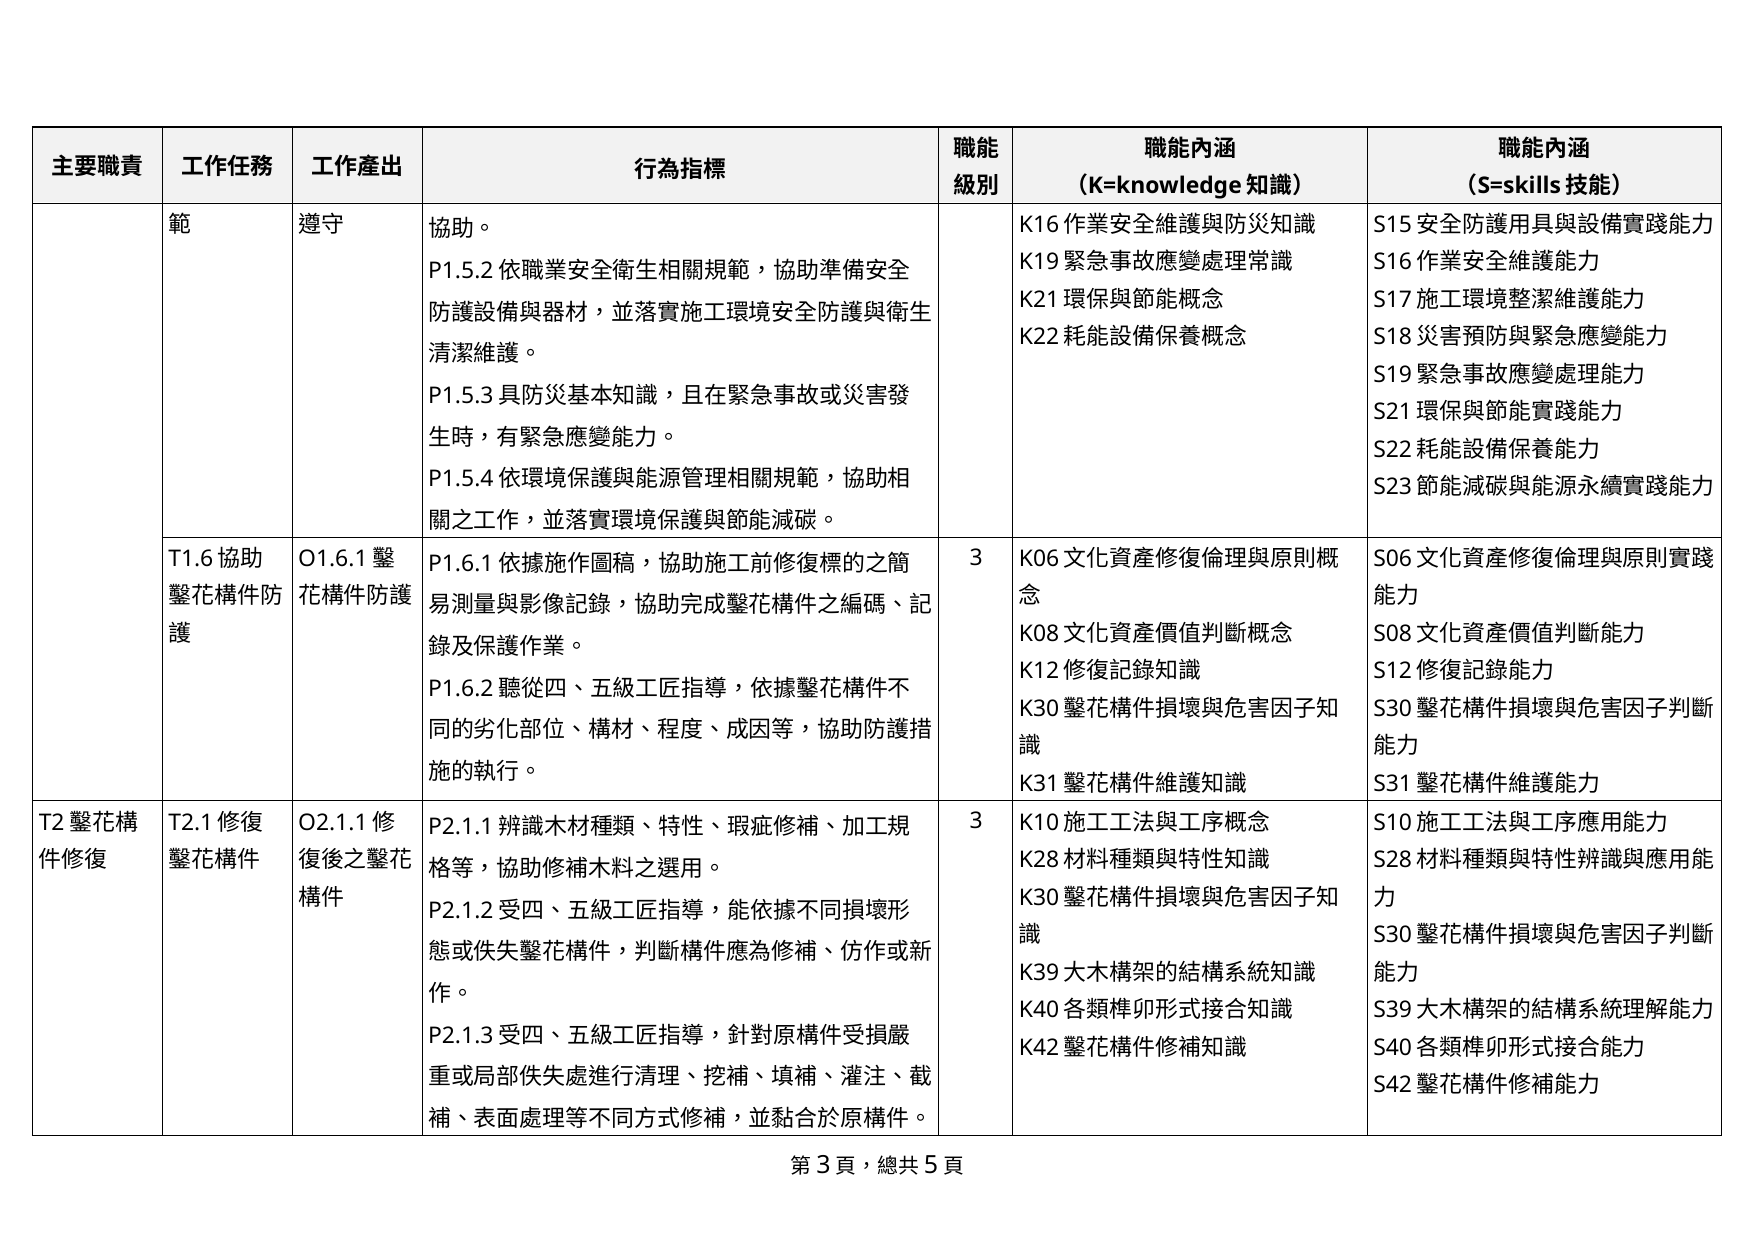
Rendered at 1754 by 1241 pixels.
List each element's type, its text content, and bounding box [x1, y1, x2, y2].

table_cell 範 [163, 204, 292, 537]
table_cell O1.6.1鑿花構件防護 [293, 538, 422, 800]
table_header 行為指標 [423, 128, 938, 202]
table_cell S06文化資產修復倫理與原則實踐能力 S08文化資產價值判斷能力 S12修復記錄能力 S30鑿花構件損壞與危害因子判斷能力 S31鑿花構件維護能力 [1368, 538, 1721, 800]
table_header 職能內涵 （K=knowledge知識） [1013, 128, 1367, 202]
table_cell [939, 204, 1012, 537]
table_cell 協助。 P1.5.2依職業安全衛生相關規範，協助準備安全防護設備與器材，並落實施工環境安全防護與衛生清潔維護。 P1.5.3具防災基本知識，且在緊急事故或災害發生時，有緊急應變能力。 P1.5.4依環境保護與能源管理相關規範，協助相關之工作，並落實環境保護與節能減碳。 [423, 204, 938, 537]
table_cell P2.1.1辨識木材種類、特性、瑕疵修補、加工規格等，協助修補木料之選用。 P2.1.2受四、五級工匠指導，能依據不同損壞形態或佚失鑿花構件，判斷構件應為修補、仿作或新作。 P2.1.3受四、五級工匠指導，針對原構件受損嚴重或局部佚失處進行清理、挖補、填補、灌注、截補、表面處理等不同方式修補，並黏合於原構件。 [423, 801, 938, 1135]
table_cell 3 [939, 538, 1012, 800]
table_header 工作產出 [293, 128, 422, 202]
table_cell T1.6協助鑿花構件防護 [163, 538, 292, 800]
table_cell K06文化資產修復倫理與原則概念 K08文化資產價值判斷概念 K12修復記錄知識 K30鑿花構件損壞與危害因子知識 K31鑿花構件維護知識 [1013, 538, 1367, 800]
table_cell K10施工工法與工序概念 K28材料種類與特性知識 K30鑿花構件損壞與危害因子知識 K39大木構架的結構系統知識 K40各類榫卯形式接合知識 K42鑿花構件修補知識 [1013, 801, 1367, 1135]
table_cell T2鑿花構件修復 [33, 801, 162, 1135]
table_cell O2.1.1修復後之鑿花構件 [293, 801, 422, 1135]
table_cell 3 [939, 801, 1012, 1135]
table_header 職能級別 [939, 128, 1012, 202]
table_cell K16作業安全維護與防災知識 K19緊急事故應變處理常識 K21環保與節能概念 K22耗能設備保養概念 [1013, 204, 1367, 537]
table_cell P1.6.1依據施作圖稿，協助施工前修復標的之簡易測量與影像記錄，協助完成鑿花構件之編碼、記錄及保護作業。 P1.6.2聽從四、五級工匠指導，依據鑿花構件不同的劣化部位、構材、程度、成因等，協助防護措施的執行。 [423, 538, 938, 800]
table_cell T2.1修復鑿花構件 [163, 801, 292, 1135]
table_header 主要職責 [33, 128, 162, 202]
table_cell S15安全防護用具與設備實踐能力 S16作業安全維護能力 S17施工環境整潔維護能力 S18災害預防與緊急應變能力 S19緊急事故應變處理能力 S21環保與節能實踐能力 S22耗能設備保養能力 S23節能減碳與能源永續實踐能力 [1368, 204, 1721, 537]
table_cell S10施工工法與工序應用能力 S28材料種類與特性辨識與應用能力 S30鑿花構件損壞與危害因子判斷能力 S39大木構架的結構系統理解能力 S40各類榫卯形式接合能力 S42鑿花構件修補能力 [1368, 801, 1721, 1135]
table_header 職能內涵 （S=skills技能） [1368, 128, 1721, 202]
table_header 工作任務 [163, 128, 292, 202]
table_cell 遵守 [293, 204, 422, 537]
